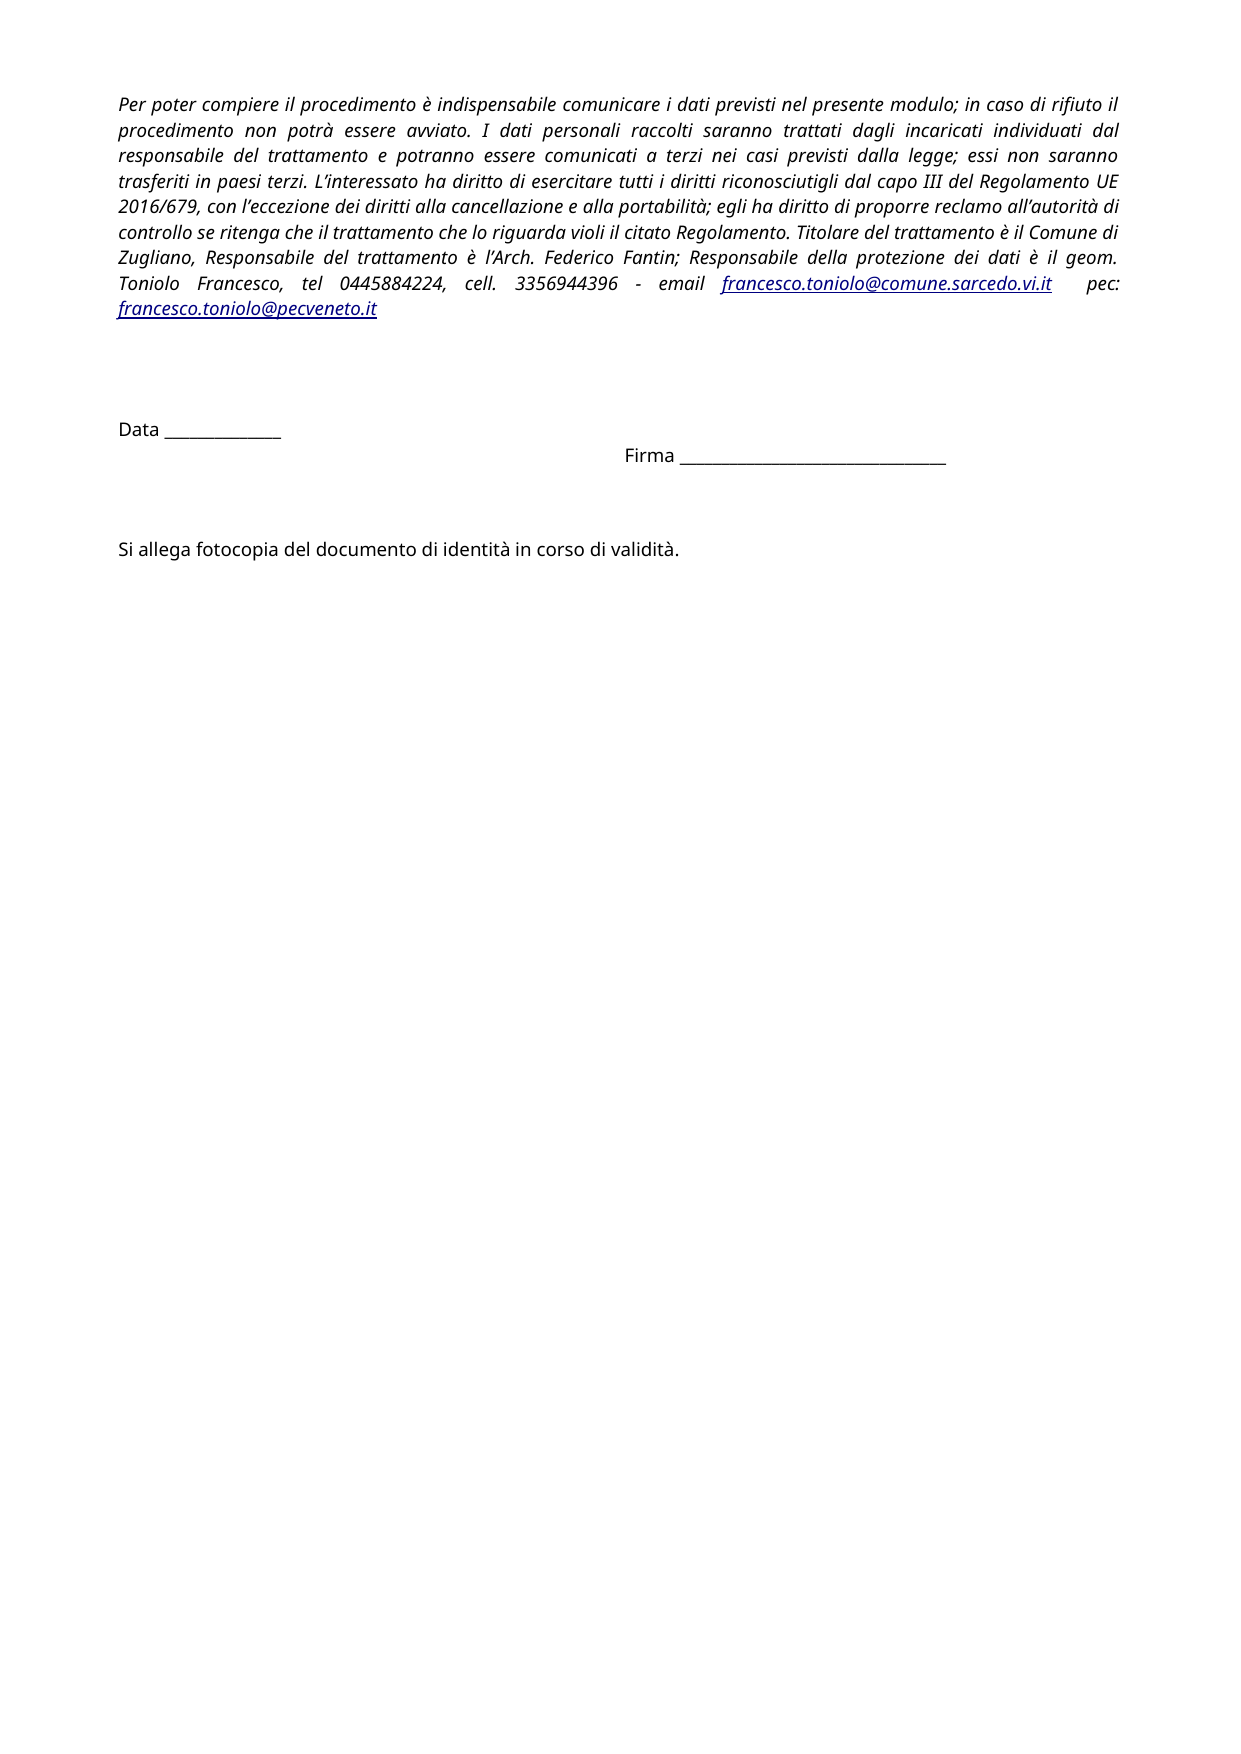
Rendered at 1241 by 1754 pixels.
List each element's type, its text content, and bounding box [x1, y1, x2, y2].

text Per poter compiere il procedimento è indispensabile comunicare i dati previsti nel presente modulo; in caso di rifiuto il procedimento non potrà essere avviato. I dati personali raccolti saranno trattati dagli incaricati individuati dal responsabile del trattamento e potranno essere comunicati a terzi nei casi previsti dalla legge; essi non saranno trasferiti in paesi terzi. L’interessato ha diritto di esercitare tutti i diritti riconosciutigli dal capo III del Regolamento UE 2016/679, con l’eccezione dei diritti alla cancellazione e alla portabilità; egli ha diritto di proporre reclamo all’autorità di controllo se ritenga che il trattamento che lo riguarda violi il citato Regolamento. Titolare del trattamento è il Comune di Zugliano, Responsabile del trattamento è l’Arch. Federico Fantin; Responsabile della protezione dei dati è il geom. Toniolo Francesco, tel 0445884224, cell. 3356944396 - email francesco.toniolo@comune.sarcedo.vi.it pec: francesco.toniolo@pecveneto.it [118, 91, 1122, 321]
text Data ______________ [118, 417, 1131, 442]
text Si allega fotocopia del documento di identità in corso di validità. [118, 536, 1131, 561]
text Firma ________________________________ [118, 442, 1131, 468]
